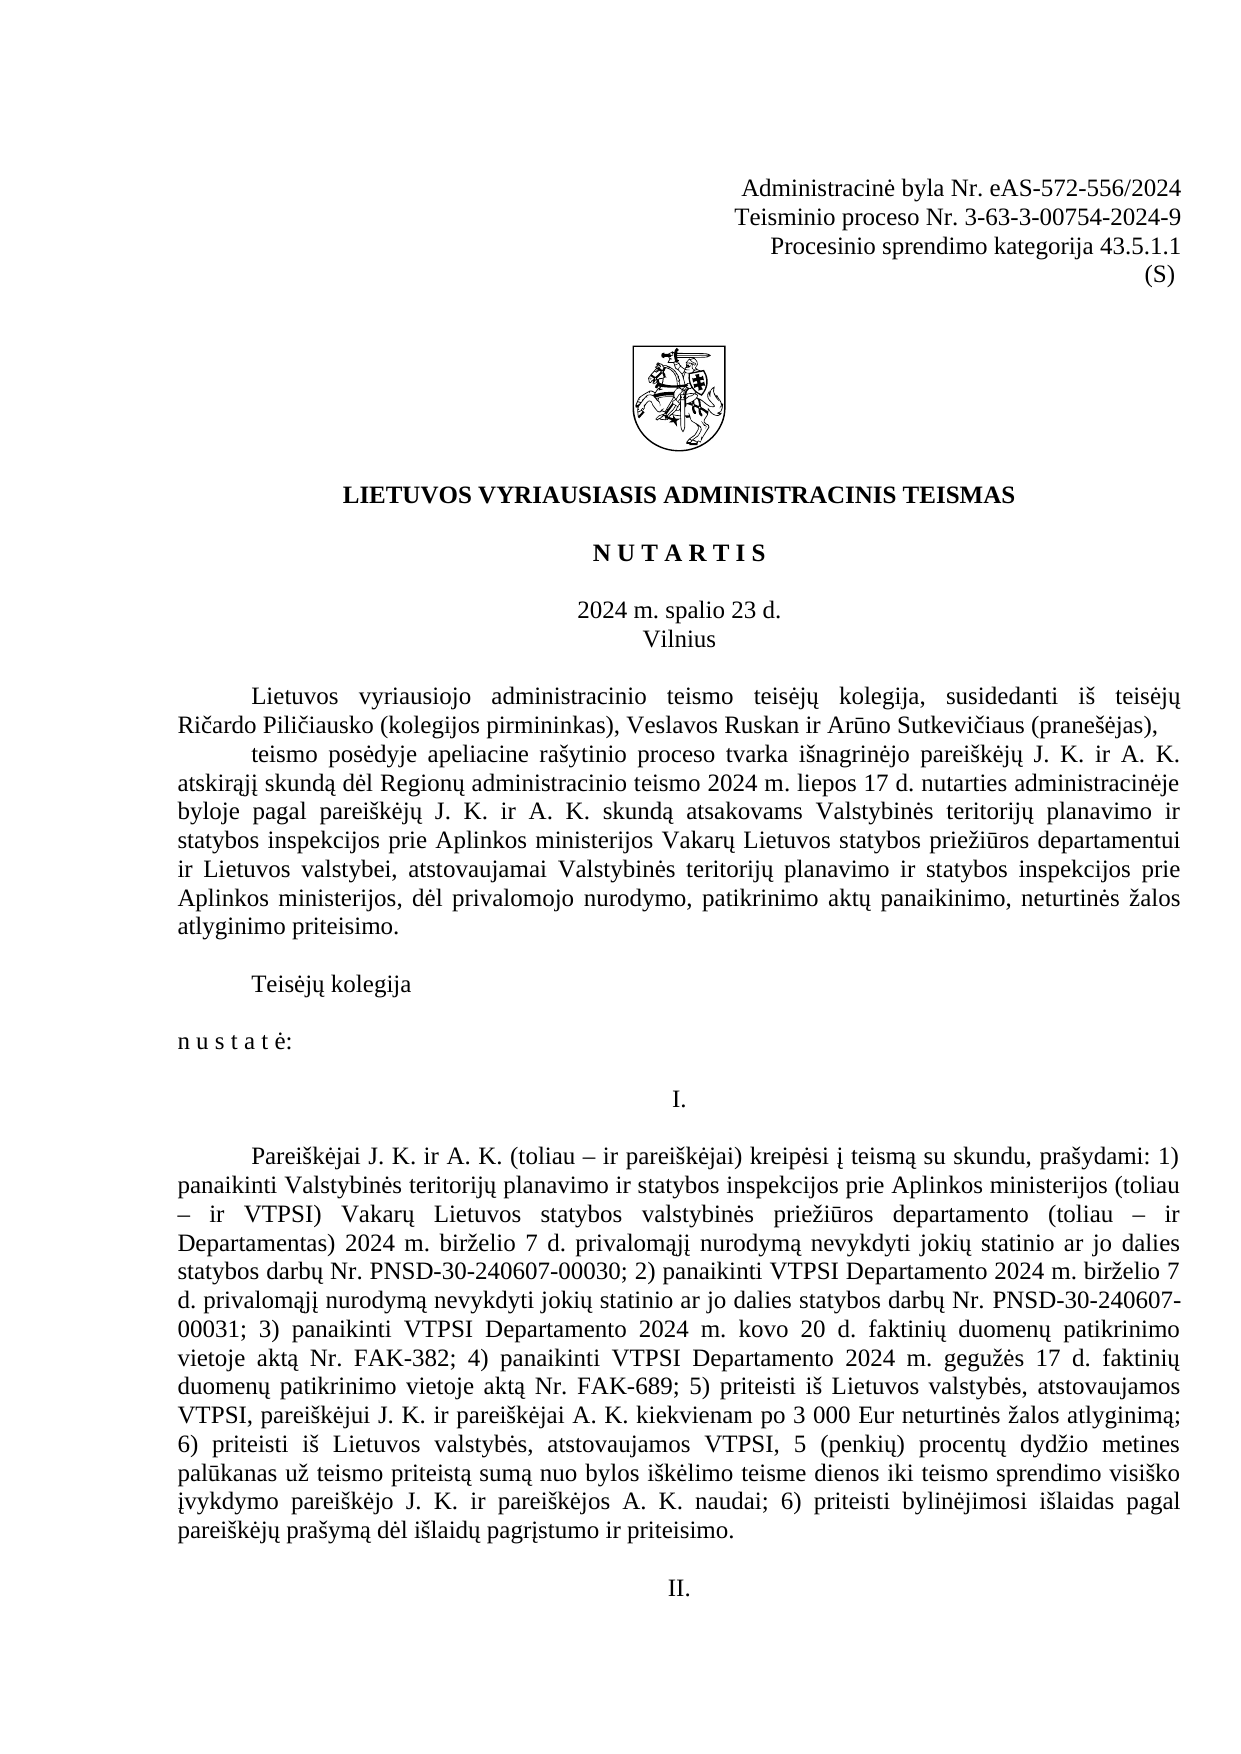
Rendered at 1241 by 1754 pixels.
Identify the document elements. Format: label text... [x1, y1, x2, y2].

text Teisėjų kolegija [177, 969, 1181, 998]
text teismo posėdyje apeliacine rašytinio proceso tvarka išnagrinėjo pareiškėjų J. K. ir A. K. atskirąjį skundą dėl Regionų administracinio teismo 2024 m. liepos 17 d. nutarties administracinėje byloje pagal pareiškėjų J. K. ir A. K. skundą atsakovams Valstybinės teritorijų planavimo ir statybos inspekcijos prie Aplinkos ministerijos Vakarų Lietuvos statybos priežiūros departamentui ir Lietuvos valstybei, atstovaujamai Valstybinės teritorijų planavimo ir statybos inspekcijos prie Aplinkos ministerijos, dėl privalomojo nurodymo, patikrinimo aktų panaikinimo, neturtinės žalos atlyginimo priteisimo. [177, 739, 1181, 940]
text 2024 m. spalio 23 d. [177, 595, 1181, 624]
text LIETUVOS VYRIAUSIASIS ADMINISTRACINIS TEISMAS [177, 480, 1181, 509]
text (S) [177, 259, 1181, 288]
text II. [177, 1573, 1181, 1601]
text Teisminio proceso Nr. 3-63-3-00754-2024-9 [177, 202, 1181, 231]
text Administracinė byla Nr. eAS-572-556/2024 [177, 173, 1181, 202]
text Lietuvos vyriausiojo administracinio teismo teisėjų kolegija, susidedanti iš teisėjų Ričardo Piličiausko (kolegijos pirmininkas), Veslavos Ruskan ir Arūno Sutkevičiaus (pranešėjas), [177, 681, 1181, 739]
text nustatė: [177, 1026, 1181, 1055]
text NUTARTIS [177, 538, 1181, 566]
text Pareiškėjai J. K. ir A. K. (toliau – ir pareiškėjai) kreipėsi į teismą su skundu, prašydami: 1) panaikinti Valstybinės teritorijų planavimo ir statybos inspekcijos prie Aplinkos ministerijos (toliau – ir VTPSI) Vakarų Lietuvos statybos valstybinės priežiūros departamento (toliau – ir Departamentas) 2024 m. birželio 7 d. privalomąjį nurodymą nevykdyti jokių statinio ar jo dalies statybos darbų Nr. PNSD-30-240607-00030; 2) panaikinti VTPSI Departamento 2024 m. birželio 7 d. privalomąjį nurodymą nevykdyti jokių statinio ar jo dalies statybos darbų Nr. PNSD-30-240607-00031; 3) panaikinti VTPSI Departamento 2024 m. kovo 20 d. faktinių duomenų patikrinimo vietoje aktą Nr. FAK-382; 4) panaikinti VTPSI Departamento 2024 m. gegužės 17 d. faktinių duomenų patikrinimo vietoje aktą Nr. FAK-689; 5) priteisti iš Lietuvos valstybės, atstovaujamos VTPSI, pareiškėjui J. K. ir pareiškėjai A. K. kiekvienam po 3 000 Eur neturtinės žalos atlyginimą; 6) priteisti iš Lietuvos valstybės, atstovaujamos VTPSI, 5 (penkių) procentų dydžio metines palūkanas už teismo priteistą sumą nuo bylos iškėlimo teisme dienos iki teismo sprendimo visiško įvykdymo pareiškėjo J. K. ir pareiškėjos A. K. naudai; 6) priteisti bylinėjimosi išlaidas pagal pareiškėjų prašymą dėl išlaidų pagrįstumo ir priteisimo. [177, 1141, 1181, 1544]
text I. [177, 1084, 1181, 1113]
text Procesinio sprendimo kategorija 43.5.1.1 [177, 231, 1181, 259]
text Vilnius [177, 624, 1181, 653]
